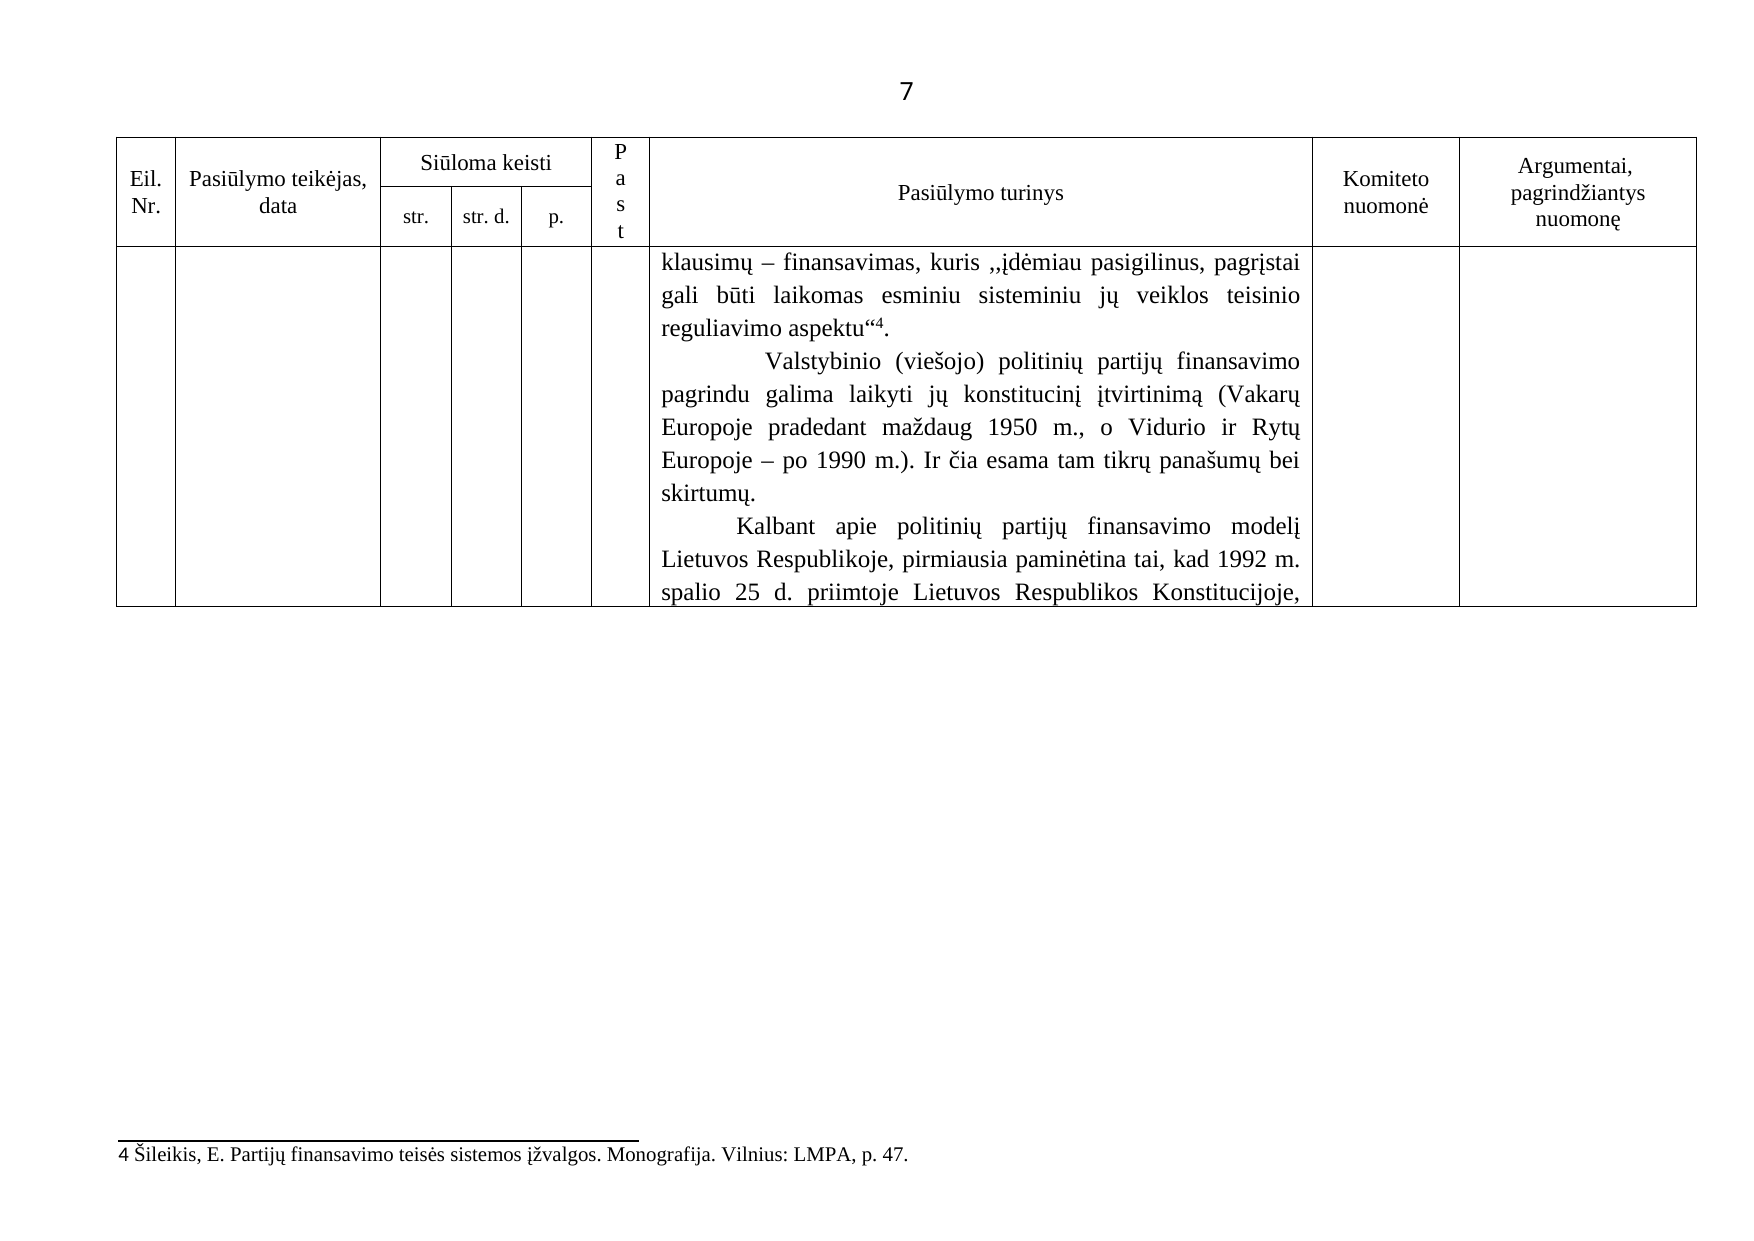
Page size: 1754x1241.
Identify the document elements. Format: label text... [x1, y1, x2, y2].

table_header Komiteto nuomonė [1313, 138, 1459, 246]
table_cell [522, 247, 591, 606]
table_cell [1460, 247, 1696, 606]
table_header Siūloma keisti [381, 138, 591, 186]
table_header Eil. Nr. [117, 138, 175, 246]
table_cell klausimų – finansavimas, kuris ,,įdėmiau pasigilinus, pagrįstai gali būti laikomas esminiu sisteminiu jų veiklos teisinio reguliavimo aspektu“. Valstybinio (viešojo) politinių partijų finansavimo pagrindu galima laikyti jų konstitucinį įtvirtinimą (Vakarų Europoje pradedant maždaug 1950 m., o Vidurio ir Rytų Europoje – po 1990 m.). Ir čia esama tam tikrų panašumų bei skirtumų. Kalbant apie politinių partijų finansavimo modelį Lietuvos Respublikoje, pirmiausia paminėtina tai, kad 1992 m. spalio 25 d. priimtoje Lietuvos Respublikos Konstitucijoje, [650, 247, 1312, 606]
table_header Pasiūlymo teikėjas, data [176, 138, 380, 246]
table_cell * [592, 247, 649, 606]
table_cell str. d. [452, 187, 521, 246]
table_cell str. [381, 187, 451, 246]
table_cell [176, 247, 380, 606]
table_header Pastabos [592, 138, 649, 246]
table_header Pasiūlymo turinys [650, 138, 1312, 246]
table_cell [1313, 247, 1459, 606]
table_cell [452, 247, 521, 606]
table_header Argumentai, pagrindžiantys nuomonę [1460, 138, 1696, 246]
table_cell [117, 247, 175, 606]
table_cell [381, 247, 451, 606]
table_cell p. [522, 187, 591, 246]
